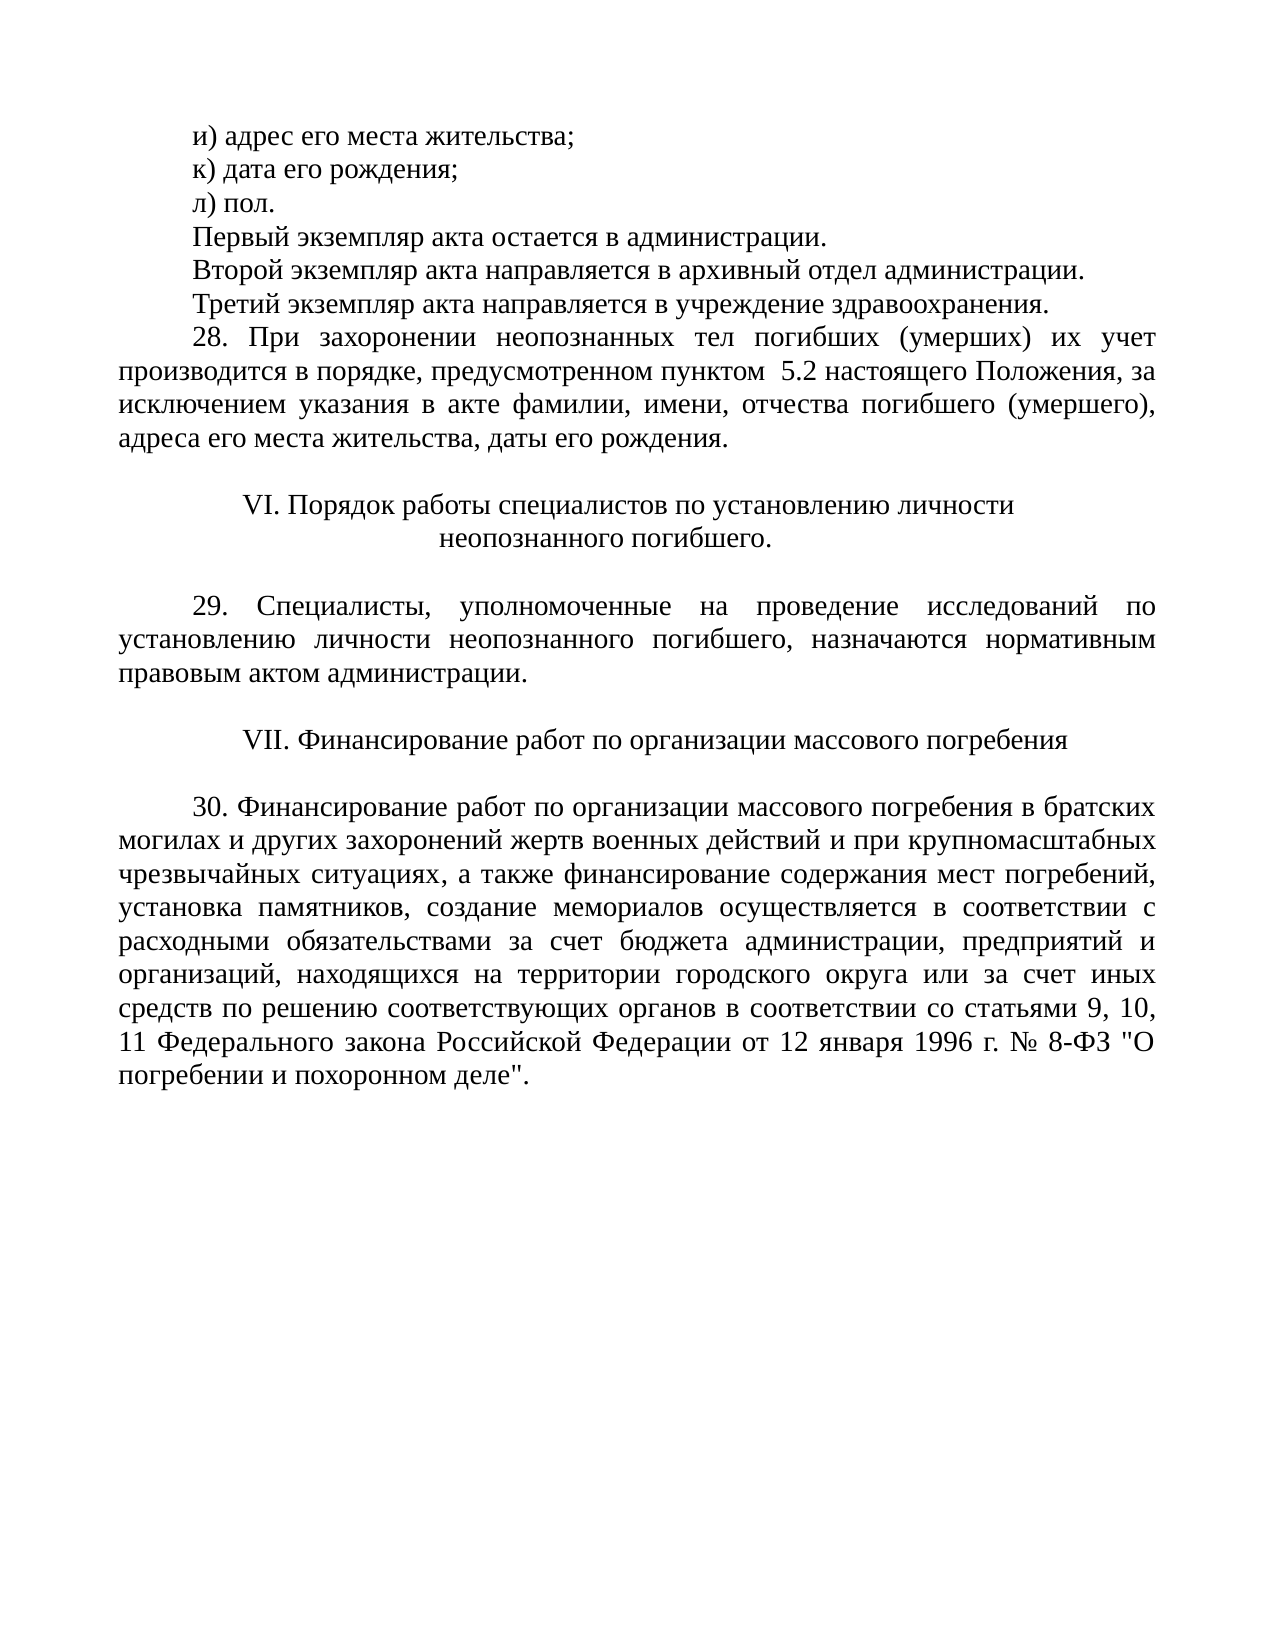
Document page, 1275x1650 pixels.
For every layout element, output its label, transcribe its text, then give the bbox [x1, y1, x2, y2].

text Второй экземпляр акта направляется в архивный отдел администрации. [118, 252, 1157, 286]
text к) дата его рождения; [118, 152, 1157, 185]
text VII. Финансирование работ по организации массового погребения [118, 722, 1157, 755]
text VI. Порядок работы специалистов по установлению личности [118, 487, 1157, 521]
text и) адрес его места жительства; [118, 118, 1157, 152]
text неопознанного погибшего. [118, 521, 1157, 554]
text л) пол. [118, 185, 1157, 219]
text 30. Финансирование работ по организации массового погребения в братских могилах и других захоронений жертв военных действий и при крупномасштабных чрезвычайных ситуациях, а также финансирование содержания мест погребений, установка памятников, создание мемориалов осуществляется в соответствии с расходными обязательствами за счет бюджета администрации, предприятий и организаций, находящихся на территории городского округа или за счет иных средств по решению соответствующих органов в соответствии со статьями 9, 10, 11 Федерального закона Российской Федерации от 12 января 1996 г. № 8-ФЗ "О погребении и похоронном деле". [118, 789, 1157, 1091]
text 29. Специалисты, уполномоченные на проведение исследований по установлению личности неопознанного погибшего, назначаются нормативным правовым актом администрации. [118, 588, 1157, 688]
text Первый экземпляр акта остается в администрации. [118, 219, 1157, 252]
text Третий экземпляр акта направляется в учреждение здравоохранения. [118, 286, 1157, 319]
text 28. При захоронении неопознанных тел погибших (умерших) их учет производится в порядке, предусмотренном пунктом 5.2 настоящего Положения, за исключением указания в акте фамилии, имени, отчества погибшего (умершего), адреса его места жительства, даты его рождения. [118, 319, 1157, 453]
